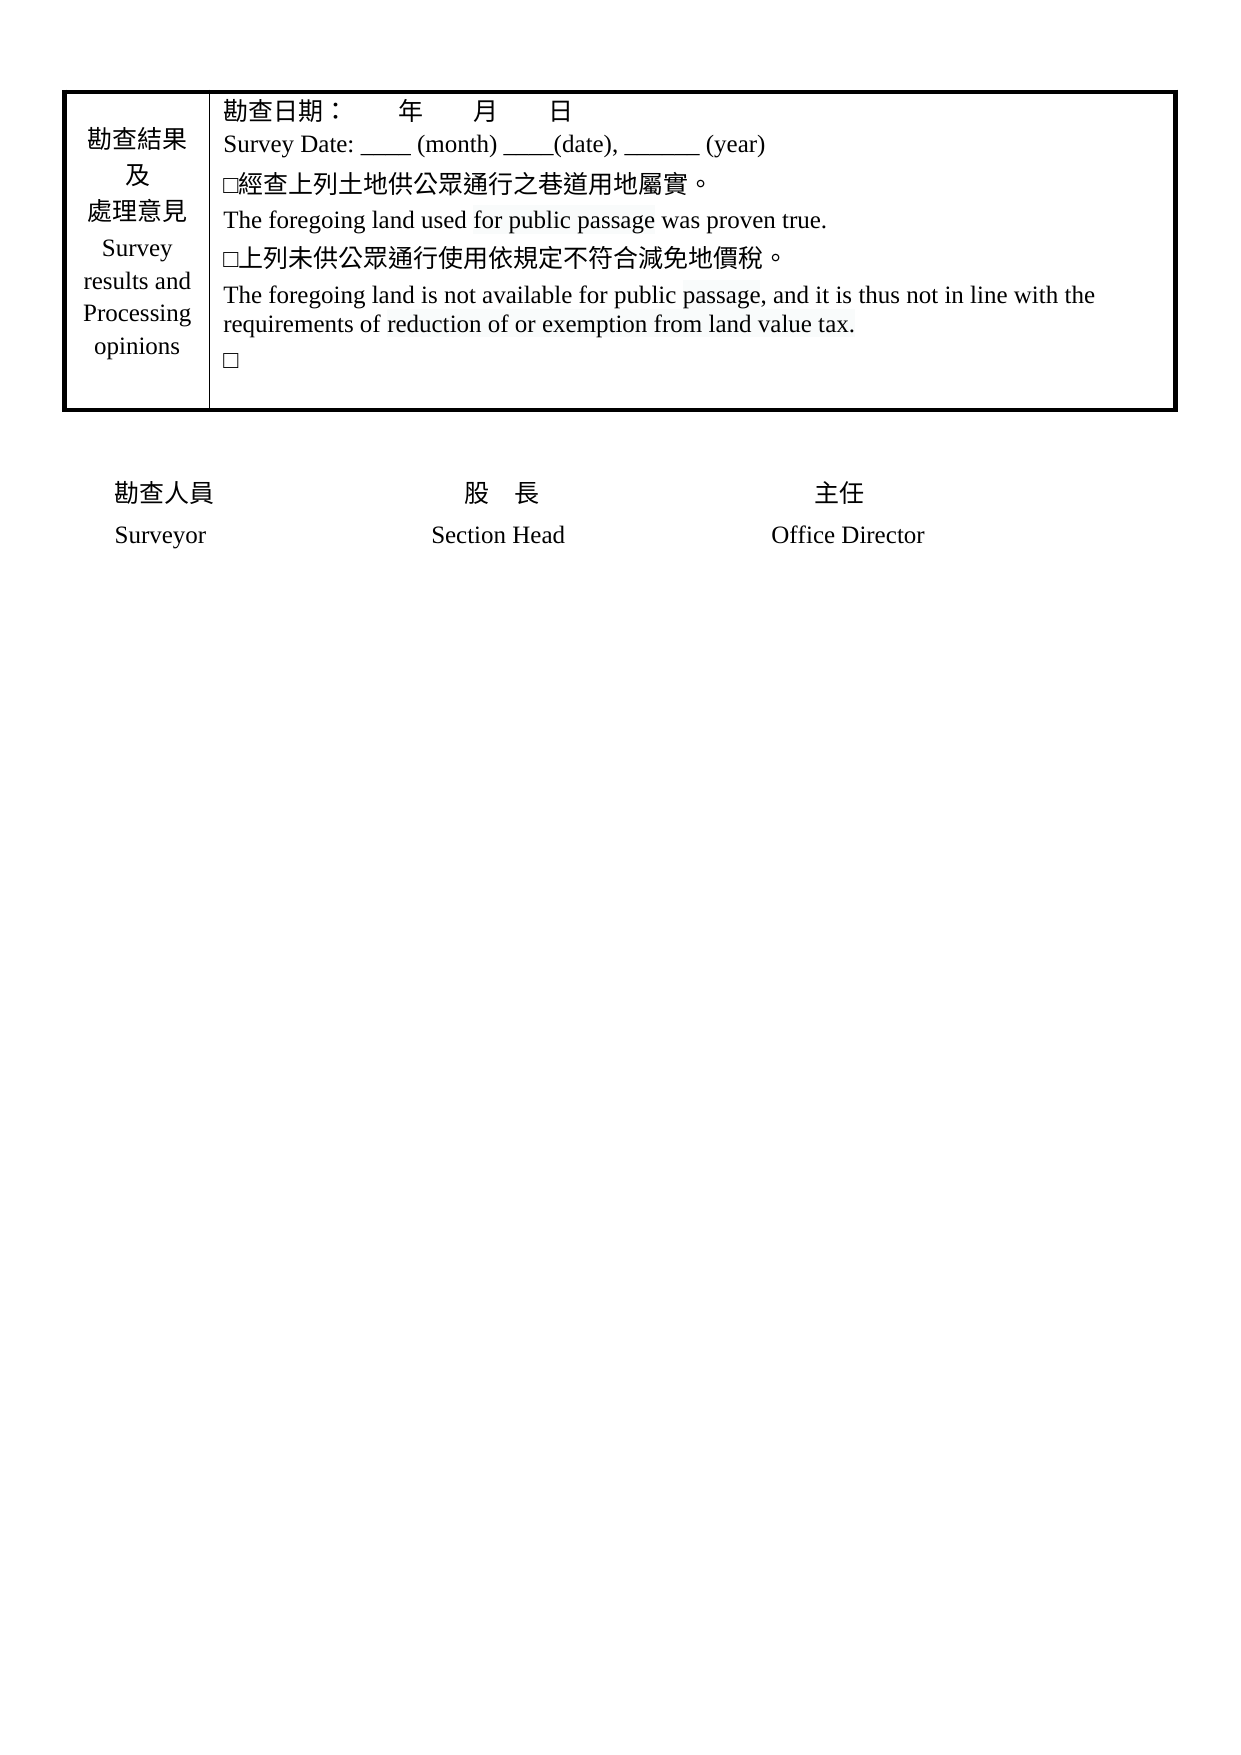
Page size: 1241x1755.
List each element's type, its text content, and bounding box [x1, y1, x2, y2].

text 勘查人員 股 長 主任 [114, 473, 1180, 509]
table_header 勘查結果 及 處理意見 Survey results and Processing opinions [67, 94, 209, 407]
table_header 勘查日期： 年 月 日 Survey Date: ____ (month) ____(date), ______ (year) □經查上列土地供公眾通行之巷道用地屬實。 The foregoing land used for public passage was proven true. □上列未供公眾通行使用依規定不符合減免地價稅。 The foregoing land is not available for public passage, and it is thus not in line with the requirements of reduction of or exemption from land value tax. □ [210, 94, 1173, 407]
text Surveyor Section Head Office Director [114, 512, 1180, 552]
